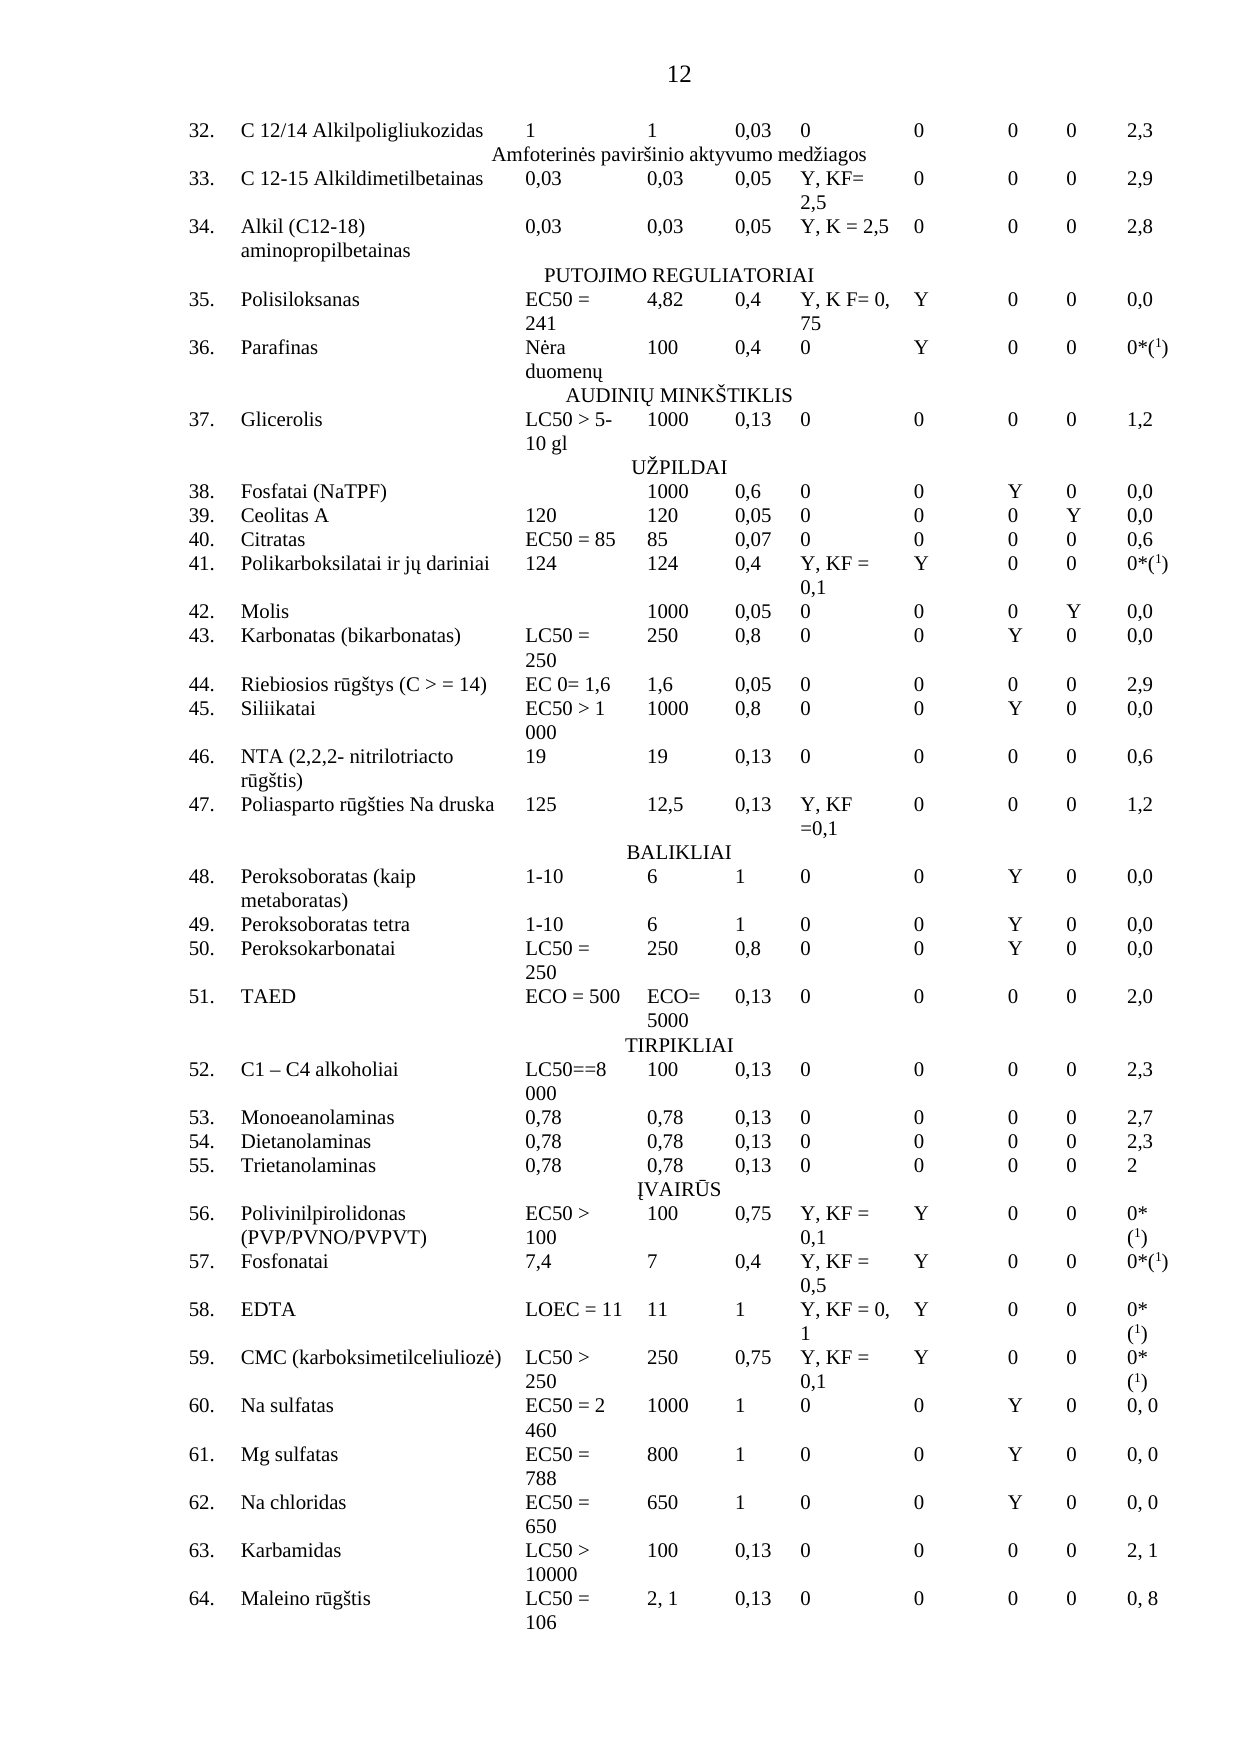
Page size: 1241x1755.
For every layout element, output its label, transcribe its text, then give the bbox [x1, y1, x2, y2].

table_cell 800 [636, 1442, 723, 1490]
table_cell 0 [789, 1105, 902, 1129]
table_cell 35. [177, 287, 229, 335]
table_cell 0 [996, 407, 1055, 455]
table_cell 0,13 [724, 984, 789, 1032]
table_cell Y [902, 287, 996, 335]
table_cell 100 [636, 1057, 723, 1105]
table_cell 51. [177, 984, 229, 1032]
table_cell ECO= 5000 [636, 984, 723, 1032]
table_cell 0 [789, 1129, 902, 1153]
table_cell 0,75 [724, 1201, 789, 1249]
table_cell 4,82 [636, 287, 723, 335]
table_cell 0 [902, 527, 996, 551]
table_cell Siliikatai [229, 696, 514, 744]
table_cell 0 [996, 1345, 1055, 1393]
table_cell Monoeanolaminas [229, 1105, 514, 1129]
table_cell 0 [1055, 214, 1116, 262]
table_cell 0 [789, 1057, 902, 1105]
table_cell LOEC = 11 [514, 1297, 636, 1345]
table_cell 0 [902, 479, 996, 503]
table_cell 0,4 [724, 335, 789, 383]
table_cell 33. [177, 166, 229, 214]
table_cell [514, 599, 636, 623]
table_cell Y [996, 624, 1055, 672]
table_cell 1000 [636, 1394, 723, 1442]
table_cell 11 [636, 1297, 723, 1345]
table_cell 0,6 [1116, 527, 1181, 551]
table_cell 0,6 [1116, 744, 1181, 792]
table_cell Molis [229, 599, 514, 623]
table_cell 0,4 [724, 551, 789, 599]
table_cell 0,78 [514, 1105, 636, 1129]
table_cell 0 [1055, 335, 1116, 383]
table_cell Y [996, 696, 1055, 744]
table_cell 64. [177, 1586, 229, 1634]
table_cell 0 [902, 214, 996, 262]
table_cell 63. [177, 1538, 229, 1586]
table_cell 0 [902, 503, 996, 527]
table_cell 0*(1) [1116, 551, 1181, 599]
table_cell LC50 > 250 [514, 1345, 636, 1393]
table_cell 0 [1055, 864, 1116, 912]
table_cell Y, K F= 0, 75 [789, 287, 902, 335]
table_cell 0,78 [514, 1129, 636, 1153]
table_cell Y [1055, 503, 1116, 527]
table_cell EC50 > 1 000 [514, 696, 636, 744]
table_cell 59. [177, 1345, 229, 1393]
table_cell 0 [902, 696, 996, 744]
table_cell 0,13 [724, 1586, 789, 1634]
table_cell 0 [789, 118, 902, 142]
table_cell 0,03 [724, 118, 789, 142]
table_cell [514, 479, 636, 503]
table_cell 58. [177, 1297, 229, 1345]
table_cell PUTOJIMO REGULIATORIAI [177, 263, 1181, 287]
table_cell 52. [177, 1057, 229, 1105]
table_cell 0 [1055, 407, 1116, 455]
table_cell 1 [514, 118, 636, 142]
table_cell 0 [996, 599, 1055, 623]
table_cell 0 [902, 792, 996, 840]
table_cell 0,05 [724, 599, 789, 623]
table_cell 0 [789, 1394, 902, 1442]
table_cell 100 [636, 335, 723, 383]
table_cell 1 [724, 864, 789, 912]
table_cell 0,03 [514, 214, 636, 262]
table_cell 57. [177, 1249, 229, 1297]
table_cell 0 [902, 1394, 996, 1442]
table_cell Parafinas [229, 335, 514, 383]
table_cell 0, 0 [1116, 1490, 1181, 1538]
table_cell Amfoterinės paviršinio aktyvumo medžiagos [177, 142, 1181, 166]
table_cell 120 [514, 503, 636, 527]
table_cell EC50 = 2 460 [514, 1394, 636, 1442]
table_cell 0 [1055, 1394, 1116, 1442]
table_cell Y, KF = 0,1 [789, 551, 902, 599]
table_cell 0 [1055, 1201, 1116, 1249]
table_cell Y [996, 1490, 1055, 1538]
table_cell 0 [996, 118, 1055, 142]
table_cell 0 [902, 1057, 996, 1105]
table_cell 0 [1055, 479, 1116, 503]
table_cell 0 [902, 984, 996, 1032]
table_cell ĮVAIRŪS [177, 1177, 1181, 1201]
table_cell 0 [996, 792, 1055, 840]
table_cell 49. [177, 912, 229, 936]
table_cell LC50 > 5- 10 gl [514, 407, 636, 455]
table_cell 100 [636, 1538, 723, 1586]
table_cell 0 [1055, 551, 1116, 599]
table_cell 1,6 [636, 672, 723, 696]
table_cell 0 [789, 527, 902, 551]
table_cell 60. [177, 1394, 229, 1442]
table_cell Na sulfatas [229, 1394, 514, 1442]
table_cell 0 [1055, 166, 1116, 214]
table_cell AUDINIŲ MINKŠTIKLIS [177, 383, 1181, 407]
table_cell 48. [177, 864, 229, 912]
table_cell 0 [789, 1586, 902, 1634]
table_cell 124 [636, 551, 723, 599]
table_cell 0 [789, 407, 902, 455]
table_cell 6 [636, 864, 723, 912]
table_cell 43. [177, 624, 229, 672]
table_cell 7,4 [514, 1249, 636, 1297]
table_cell Y [902, 551, 996, 599]
table_cell 0 [1055, 744, 1116, 792]
table_cell 0 [996, 1201, 1055, 1249]
table_cell 19 [514, 744, 636, 792]
table_cell 0 [996, 1153, 1055, 1177]
table_cell 0 [996, 166, 1055, 214]
table_cell 0* (1) [1116, 1345, 1181, 1393]
table_cell Glicerolis [229, 407, 514, 455]
table_cell 0 [902, 672, 996, 696]
table_cell Polivinilpirolidonas (PVP/PVNO/PVPVT) [229, 1201, 514, 1249]
table_cell 0,8 [724, 696, 789, 744]
table_cell ECO = 500 [514, 984, 636, 1032]
table_cell 0 [1055, 287, 1116, 335]
table_cell 19 [636, 744, 723, 792]
table_cell 0 [1055, 672, 1116, 696]
table_cell Fosfonatai [229, 1249, 514, 1297]
table_cell 0 [1055, 1297, 1116, 1345]
table_cell 0 [1055, 1538, 1116, 1586]
table_cell 0,05 [724, 672, 789, 696]
table_cell 0 [902, 1538, 996, 1586]
table_cell 100 [636, 1201, 723, 1249]
table_cell EDTA [229, 1297, 514, 1345]
table_cell 0 [902, 912, 996, 936]
table_cell 47. [177, 792, 229, 840]
table_cell LC50==8 000 [514, 1057, 636, 1105]
table_cell 0 [1055, 1153, 1116, 1177]
table_cell TAED [229, 984, 514, 1032]
table_cell Y [902, 335, 996, 383]
table_cell 124 [514, 551, 636, 599]
table_cell EC50 = 241 [514, 287, 636, 335]
table_cell 0 [1055, 527, 1116, 551]
table_cell 1,2 [1116, 407, 1181, 455]
table_cell EC50 > 100 [514, 1201, 636, 1249]
table_cell 0 [996, 1538, 1055, 1586]
table_cell BALIKLIAI [177, 840, 1181, 864]
table_cell 0 [902, 936, 996, 984]
table_cell 0,03 [636, 166, 723, 214]
table_cell 0,8 [724, 624, 789, 672]
table_cell NTA (2,2,2- nitrilotriacto rūgštis) [229, 744, 514, 792]
table_cell Y [902, 1345, 996, 1393]
table_cell 1 [724, 1490, 789, 1538]
table_cell 1000 [636, 696, 723, 744]
table_cell 0 [996, 744, 1055, 792]
table_cell 0,6 [724, 479, 789, 503]
table_cell 2 [1116, 1153, 1181, 1177]
table_cell 0 [1055, 1345, 1116, 1393]
table_cell 0 [1055, 1442, 1116, 1490]
table_cell EC50 = 650 [514, 1490, 636, 1538]
table_cell 0,78 [636, 1153, 723, 1177]
table_cell Y [996, 864, 1055, 912]
table_cell 0,05 [724, 214, 789, 262]
table_cell 0 [789, 479, 902, 503]
table_cell 0 [902, 744, 996, 792]
table_cell 2, 1 [1116, 1538, 1181, 1586]
table_cell 0,4 [724, 1249, 789, 1297]
table_cell 0,05 [724, 503, 789, 527]
table_cell Karbonatas (bikarbonatas) [229, 624, 514, 672]
table_cell Y, KF= 2,5 [789, 166, 902, 214]
table_cell 0 [902, 1105, 996, 1129]
table_cell 0 [789, 599, 902, 623]
table_cell 0 [1055, 1490, 1116, 1538]
table_cell 0,13 [724, 1057, 789, 1105]
table_cell 0, 0 [1116, 1394, 1181, 1442]
table_cell 0 [1055, 1586, 1116, 1634]
table_cell 250 [636, 936, 723, 984]
table_cell Peroksoboratas (kaip metaboratas) [229, 864, 514, 912]
table_cell 0 [1055, 624, 1116, 672]
table_cell Y [902, 1249, 996, 1297]
table_cell 0*(1) [1116, 335, 1181, 383]
table_cell 650 [636, 1490, 723, 1538]
table_cell 0 [789, 672, 902, 696]
table_cell UŽPILDAI [177, 455, 1181, 479]
table_cell 250 [636, 624, 723, 672]
table_cell 0 [1055, 118, 1116, 142]
table_cell 2,7 [1116, 1105, 1181, 1129]
table_cell 1 [724, 912, 789, 936]
table_cell 0,03 [514, 166, 636, 214]
table_cell 0, 0 [1116, 1442, 1181, 1490]
table_cell 125 [514, 792, 636, 840]
table_cell 0 [789, 1153, 902, 1177]
table_cell 0 [789, 624, 902, 672]
table_cell 0 [789, 912, 902, 936]
table_cell 0 [789, 1442, 902, 1490]
table_cell 0 [996, 214, 1055, 262]
table_cell 0,78 [514, 1153, 636, 1177]
table_cell 34. [177, 214, 229, 262]
table_cell 0 [996, 1057, 1055, 1105]
table_cell 0 [902, 407, 996, 455]
table_cell 0 [789, 744, 902, 792]
table_cell Y, K = 2,5 [789, 214, 902, 262]
table_cell 2,3 [1116, 1057, 1181, 1105]
table_cell LC50 = 250 [514, 936, 636, 984]
table_cell 44. [177, 672, 229, 696]
table_cell 250 [636, 1345, 723, 1393]
table_cell 0*(1) [1116, 1249, 1181, 1297]
table_cell 0,0 [1116, 696, 1181, 744]
table_cell 1-10 [514, 864, 636, 912]
table_cell 0 [902, 1153, 996, 1177]
table_cell EC50 = 788 [514, 1442, 636, 1490]
table_cell 0,13 [724, 1538, 789, 1586]
table_cell 0 [789, 696, 902, 744]
table_cell Y [996, 1442, 1055, 1490]
table_cell 0,0 [1116, 479, 1181, 503]
table_cell 0,0 [1116, 864, 1181, 912]
table_cell Alkil (C12-18) aminopropilbetainas [229, 214, 514, 262]
table_cell 85 [636, 527, 723, 551]
table_cell Karbamidas [229, 1538, 514, 1586]
table_cell Na chloridas [229, 1490, 514, 1538]
table_cell Riebiosios rūgštys (C > = 14) [229, 672, 514, 696]
table_cell Peroksoboratas tetra [229, 912, 514, 936]
table_cell 0,0 [1116, 599, 1181, 623]
table_cell 0,78 [636, 1105, 723, 1129]
table_cell 0 [1055, 792, 1116, 840]
table_cell Poliasparto rūgšties Na druska [229, 792, 514, 840]
table_cell 0 [902, 1490, 996, 1538]
table_cell CMC (karboksimetilceliuliozė) [229, 1345, 514, 1393]
table_cell Polisiloksanas [229, 287, 514, 335]
table_cell 55. [177, 1153, 229, 1177]
table_cell 0 [789, 335, 902, 383]
table_cell 0 [902, 1586, 996, 1634]
table_cell 0 [996, 551, 1055, 599]
table_cell 0 [789, 1538, 902, 1586]
table_cell 0 [1055, 1105, 1116, 1129]
table_cell C 12-15 Alkildimetilbetainas [229, 166, 514, 214]
table_cell 1-10 [514, 912, 636, 936]
table_cell 0 [996, 1129, 1055, 1153]
table_cell 50. [177, 936, 229, 984]
table_cell 0 [1055, 984, 1116, 1032]
table_cell Trietanolaminas [229, 1153, 514, 1177]
table_cell EC 0= 1,6 [514, 672, 636, 696]
table_cell 0,0 [1116, 912, 1181, 936]
table_cell 0,0 [1116, 936, 1181, 984]
table_cell 2, 1 [636, 1586, 723, 1634]
table_cell C 12/14 Alkilpoligliukozidas [229, 118, 514, 142]
table_cell Dietanolaminas [229, 1129, 514, 1153]
table_cell Y [902, 1201, 996, 1249]
table_cell C1 – C4 alkoholiai [229, 1057, 514, 1105]
table_cell 0,13 [724, 1153, 789, 1177]
table_cell 0 [996, 503, 1055, 527]
table_cell 1000 [636, 407, 723, 455]
table_cell LC50 = 250 [514, 624, 636, 672]
table_cell 0 [1055, 936, 1116, 984]
table_cell 1000 [636, 479, 723, 503]
table_cell 0 [902, 624, 996, 672]
table_cell 120 [636, 503, 723, 527]
table_cell 0 [902, 166, 996, 214]
table_cell 0* (1) [1116, 1297, 1181, 1345]
table_cell 0 [996, 1249, 1055, 1297]
table_cell 0 [996, 527, 1055, 551]
table_cell 38. [177, 479, 229, 503]
table_cell 1,2 [1116, 792, 1181, 840]
table_cell Mg sulfatas [229, 1442, 514, 1490]
table_cell 0 [1055, 1057, 1116, 1105]
table_cell Y [996, 479, 1055, 503]
table_cell 45. [177, 696, 229, 744]
table_cell 1000 [636, 599, 723, 623]
table_cell 0 [996, 1586, 1055, 1634]
table_cell 54. [177, 1129, 229, 1153]
table_cell 0 [789, 1490, 902, 1538]
table_cell Y, KF = 0, 1 [789, 1297, 902, 1345]
table_cell 61. [177, 1442, 229, 1490]
table_cell 1 [724, 1442, 789, 1490]
table_cell 7 [636, 1249, 723, 1297]
table_cell 2,3 [1116, 1129, 1181, 1153]
table_cell 0 [996, 1105, 1055, 1129]
table_cell 0,0 [1116, 287, 1181, 335]
table_cell Y, KF = 0,1 [789, 1201, 902, 1249]
table_cell 0 [789, 936, 902, 984]
table_cell 0 [996, 672, 1055, 696]
table_cell Y [1055, 599, 1116, 623]
table_cell EC50 = 85 [514, 527, 636, 551]
table_cell Y [902, 1297, 996, 1345]
table_cell 0 [902, 118, 996, 142]
table_cell 56. [177, 1201, 229, 1249]
table_cell Polikarboksilatai ir jų dariniai [229, 551, 514, 599]
table_cell 0,8 [724, 936, 789, 984]
table_cell Ceolitas A [229, 503, 514, 527]
table_cell 0,13 [724, 407, 789, 455]
table_cell 0,13 [724, 1105, 789, 1129]
table_cell 0,78 [636, 1129, 723, 1153]
table_cell 53. [177, 1105, 229, 1129]
table_cell 0 [1055, 696, 1116, 744]
table_cell 2,3 [1116, 118, 1181, 142]
table_cell Y, KF = 0,1 [789, 1345, 902, 1393]
table_cell 0,0 [1116, 624, 1181, 672]
table_cell 62. [177, 1490, 229, 1538]
table_cell Y [996, 912, 1055, 936]
table_cell 36. [177, 335, 229, 383]
table_cell Y [996, 1394, 1055, 1442]
table_cell 0,4 [724, 287, 789, 335]
table_cell 0 [996, 287, 1055, 335]
table_cell 2,9 [1116, 166, 1181, 214]
table_cell 0 [902, 599, 996, 623]
table_cell 0,75 [724, 1345, 789, 1393]
table_cell 0 [1055, 1249, 1116, 1297]
table_cell 32. [177, 118, 229, 142]
table_cell 0 [789, 503, 902, 527]
table_cell 6 [636, 912, 723, 936]
table_cell 0* (1) [1116, 1201, 1181, 1249]
table_cell Nėra duomenų [514, 335, 636, 383]
table_cell 0 [1055, 912, 1116, 936]
table_cell 2,0 [1116, 984, 1181, 1032]
table_cell Fosfatai (NaTPF) [229, 479, 514, 503]
table_cell 0 [996, 984, 1055, 1032]
table_cell LC50 > 10000 [514, 1538, 636, 1586]
table_cell 0 [996, 1297, 1055, 1345]
table_cell 0 [902, 864, 996, 912]
table_cell 0,13 [724, 792, 789, 840]
table_cell 0 [996, 335, 1055, 383]
table_cell 46. [177, 744, 229, 792]
table_cell 0 [789, 864, 902, 912]
table_cell 0 [902, 1442, 996, 1490]
table_cell 0 [789, 984, 902, 1032]
table_cell 0 [902, 1129, 996, 1153]
table_cell 0,13 [724, 1129, 789, 1153]
table_cell TIRPIKLIAI [177, 1033, 1181, 1057]
table_cell Peroksokarbonatai [229, 936, 514, 984]
table_cell 1 [724, 1297, 789, 1345]
table_cell Maleino rūgštis [229, 1586, 514, 1634]
table_cell 42. [177, 599, 229, 623]
table_cell 1 [724, 1394, 789, 1442]
table_cell 0 [1055, 1129, 1116, 1153]
table_cell 0,03 [636, 214, 723, 262]
table_cell 0,0 [1116, 503, 1181, 527]
table_cell 37. [177, 407, 229, 455]
table_cell 2,8 [1116, 214, 1181, 262]
table_cell 0,13 [724, 744, 789, 792]
table_cell 12,5 [636, 792, 723, 840]
table_cell 39. [177, 503, 229, 527]
table_cell 0,05 [724, 166, 789, 214]
table_cell 0, 8 [1116, 1586, 1181, 1634]
table_cell Y, KF = 0,5 [789, 1249, 902, 1297]
table_cell 0,07 [724, 527, 789, 551]
table_cell 1 [636, 118, 723, 142]
table_cell Y [996, 936, 1055, 984]
table_cell LC50 = 106 [514, 1586, 636, 1634]
table_cell 2,9 [1116, 672, 1181, 696]
table_cell Citratas [229, 527, 514, 551]
table_cell Y, KF =0,1 [789, 792, 902, 840]
table_cell 40. [177, 527, 229, 551]
table_cell 41. [177, 551, 229, 599]
